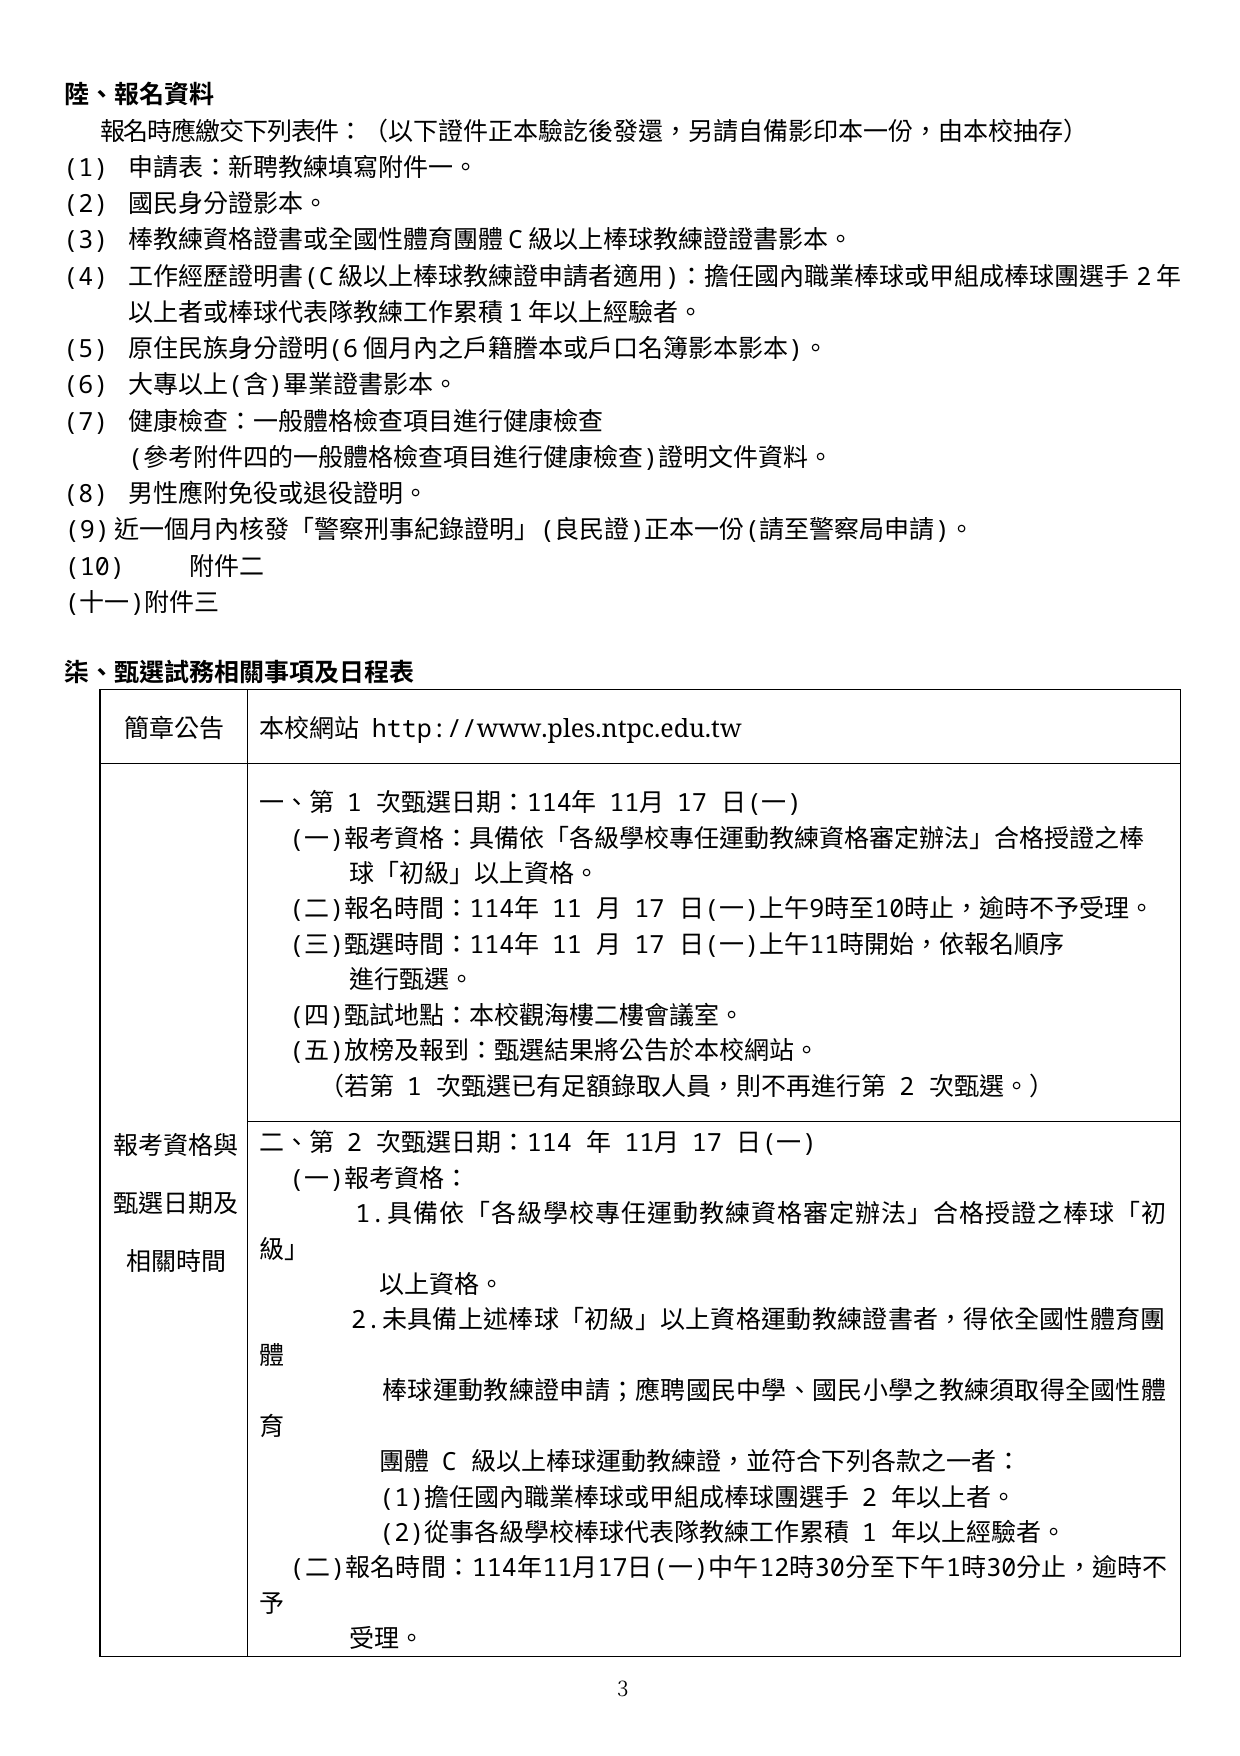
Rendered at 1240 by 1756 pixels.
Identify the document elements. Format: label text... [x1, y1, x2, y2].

list 健康檢查：一般體格檢查項目進行健康檢查 [63, 401, 1181, 437]
table_cell 一、第 1 次甄選日期：114年 11月 17 日(一) (一)報考資格：具備依「各級學校專任運動教練資格審定辦法」合格授證之棒 球「初級」以上資格。 (二)報名時間：114年 11 月 17 日(一)上午9時至10時止，逾時不予受理。 (三)甄選時間：114年 11 月 17 日(一)上午11時開始，依報名順序 進行甄選。 (四)甄試地點：本校觀海樓二樓會議室。 (五)放榜及報到：甄選結果將公告於本校網站。 （若第 1 次甄選已有足額錄取人員，則不再進行第 2 次甄選。） [248, 764, 1180, 1121]
table_cell 二、第 2 次甄選日期：114 年 11月 17 日(一) (一)報考資格： 1.具備依「各級學校專任運動教練資格審定辦法」合格授證之棒球「初級」 以上資格。 2.未具備上述棒球「初級」以上資格運動教練證書者，得依全國性體育團體 棒球運動教練證申請；應聘國民中學、國民小學之教練須取得全國性體育 團體 C 級以上棒球運動教練證，並符合下列各款之一者： (1)擔任國內職業棒球或甲組成棒球團選手 2 年以上者。 (2)從事各級學校棒球代表隊教練工作累積 1 年以上經驗者。 (二)報名時間：114年11月17日(一)中午12時30分至下午1時30分止，逾時不予 受理。 [248, 1122, 1180, 1656]
list 棒教練資格證書或全國性體育團體C級以上棒球教練證證書影本。 [63, 220, 1181, 256]
text 陸、報名資料 [64, 75, 1181, 111]
list 大專以上(含)畢業證書影本。 [63, 365, 1181, 401]
table_cell 報考資格與甄選日期及相關時間 [101, 764, 247, 1656]
table_header 本校網站 http://www.ples.ntpc.edu.tw [248, 690, 1180, 763]
text 報名時應繳交下列表件：（以下證件正本驗訖後發還，另請自備影印本一份，由本校抽存） [100, 111, 1181, 147]
list 工作經歷證明書(C級以上棒球教練證申請者適用)：擔任國內職業棒球或甲組成棒球團選手2年以上者或棒球代表隊教練工作累積1年以上經驗者。 [63, 256, 1181, 329]
list 近一個月內核發「警察刑事紀錄證明」(良民證)正本一份(請至警察局申請)。 [64, 510, 1181, 546]
table_header 簡章公告 [101, 690, 247, 763]
text (十一)附件三 [64, 582, 1181, 619]
text (參考附件四的一般體格檢查項目進行健康檢查)證明文件資料。 [128, 437, 1181, 474]
list 附件二 [64, 546, 1181, 582]
list 國民身分證影本。 [63, 184, 1181, 220]
list 男性應附免役或退役證明。 [63, 474, 1181, 510]
list 申請表：新聘教練填寫附件一。 [63, 147, 1181, 184]
text 柒、甄選試務相關事項及日程表 [64, 653, 1181, 689]
list 原住民族身分證明(6個月內之戶籍謄本或戶口名簿影本影本)。 [63, 329, 1181, 365]
